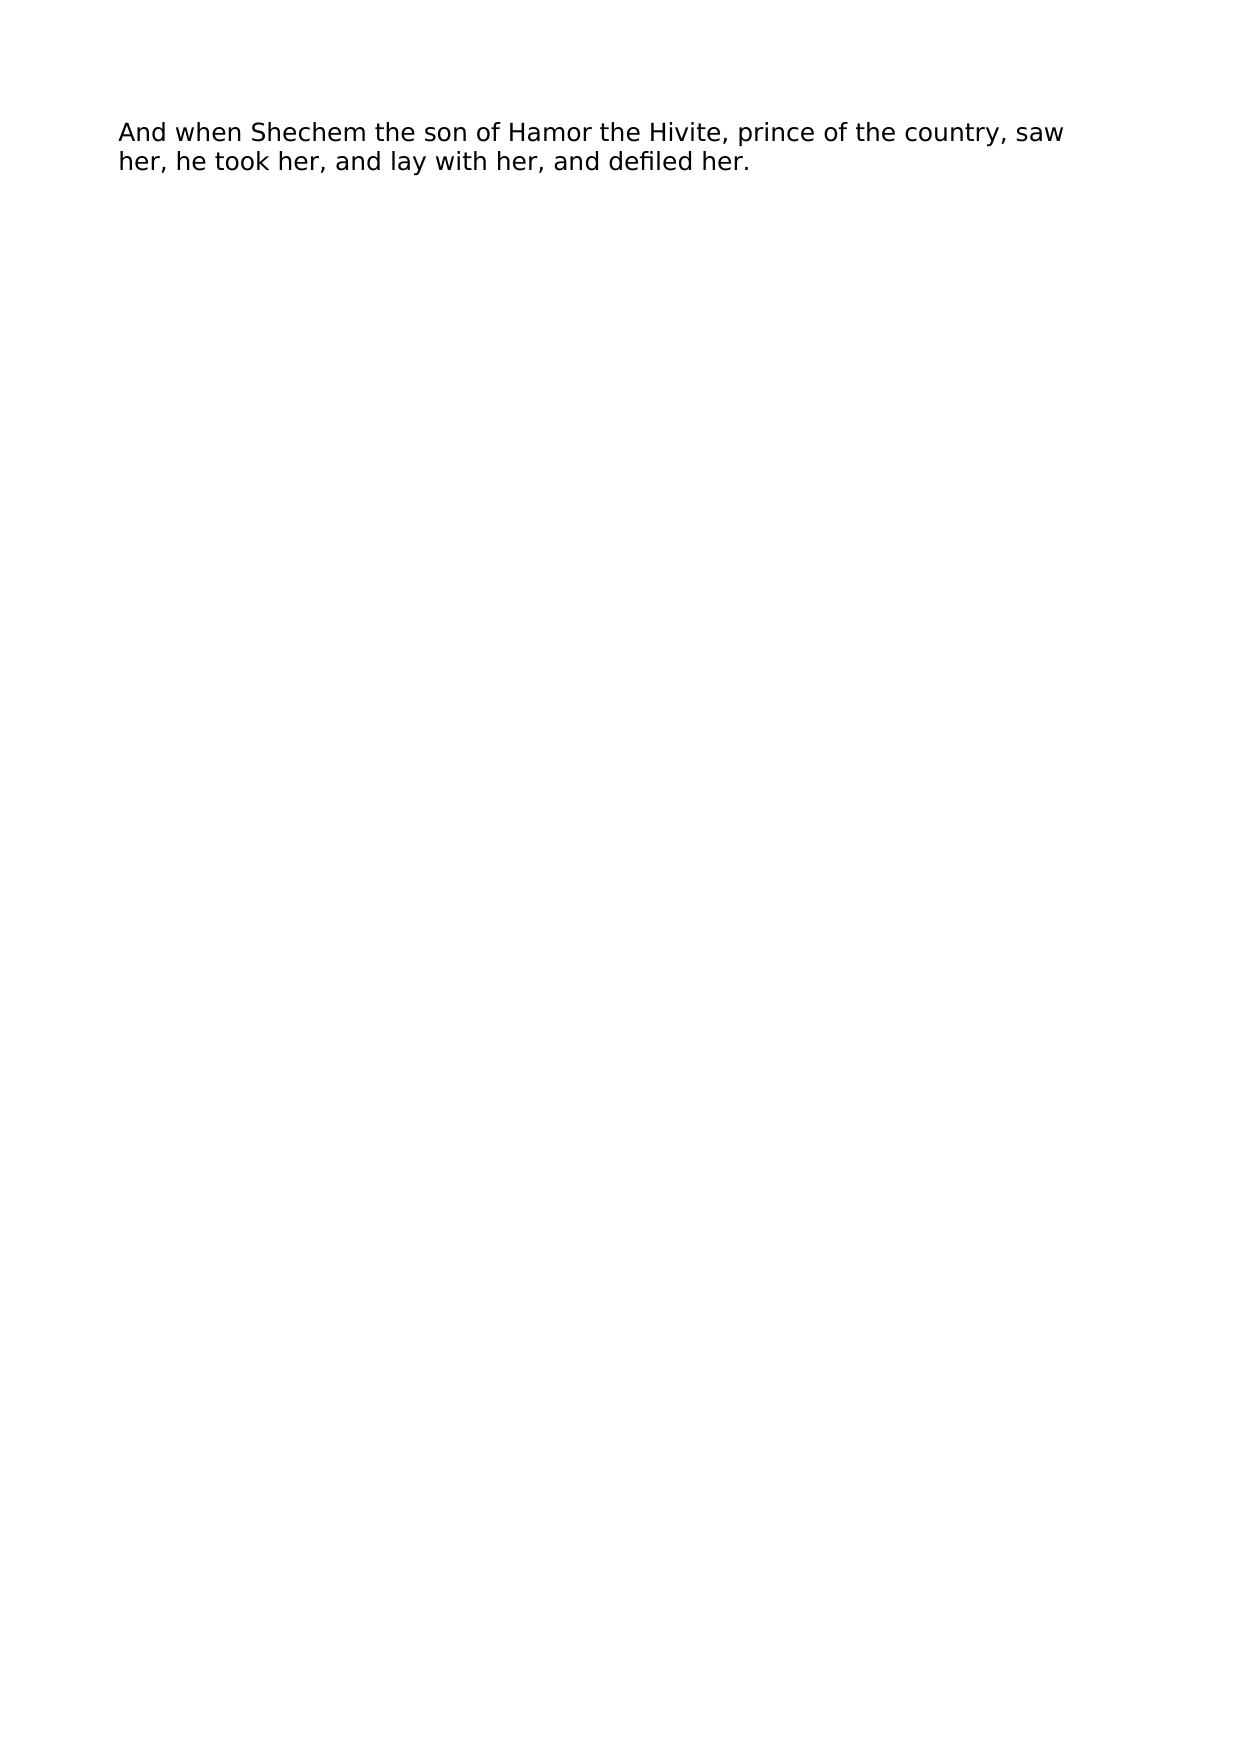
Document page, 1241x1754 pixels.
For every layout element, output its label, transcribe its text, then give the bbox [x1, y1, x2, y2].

text And when Shechem the son of Hamor the Hivite, prince of the country, saw her, he took her, and lay with her, and defiled her. [118, 118, 1122, 176]
